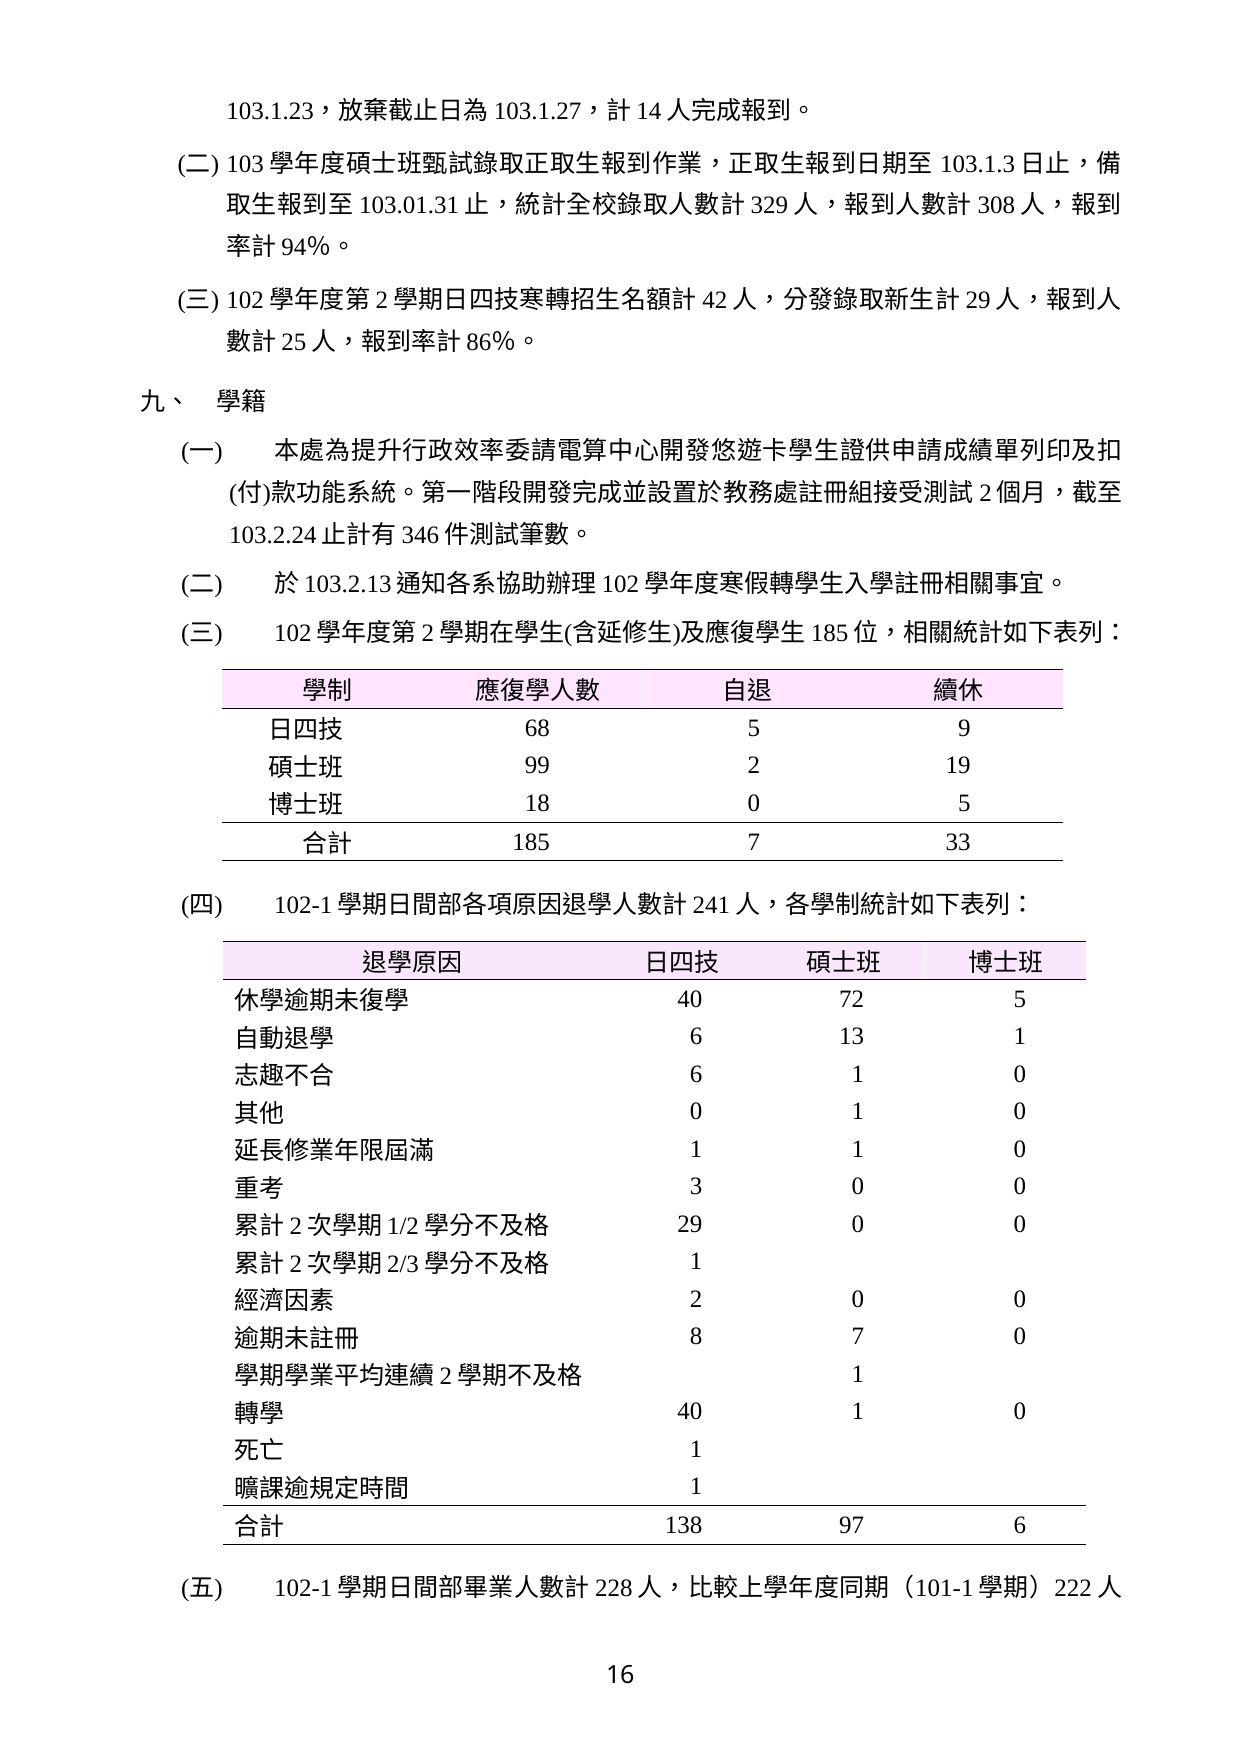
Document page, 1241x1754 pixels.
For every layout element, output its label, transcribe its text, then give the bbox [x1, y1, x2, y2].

table_cell 學期學業平均連續2學期不及格 [223, 1355, 601, 1393]
table_cell 3 [601, 1168, 763, 1205]
table_cell 其他 [223, 1093, 601, 1130]
table_cell 6 [925, 1506, 1086, 1544]
list 103學年度碩士班甄試錄取正取生報到作業，正取生報到日期至103.1.3日止，備取生報到至103.01.31止，統計全校錄取人數計329人，報到人數計308人，報到率計94％。 [177, 139, 1122, 264]
table_cell 博士班 [222, 784, 432, 822]
table_cell 1 [763, 1355, 924, 1393]
table_cell 1 [763, 1093, 924, 1130]
list 學籍 [141, 377, 1122, 419]
table_cell 33 [853, 823, 1063, 860]
table_cell 0 [925, 1393, 1086, 1430]
table_header 博士班 [925, 942, 1086, 979]
table_cell 138 [601, 1506, 763, 1544]
table_cell 重考 [223, 1168, 601, 1205]
table_cell 9 [853, 709, 1063, 747]
table_cell 5 [643, 709, 853, 747]
table_cell 0 [925, 1130, 1086, 1168]
table_header 自退 [643, 670, 853, 708]
table_cell 0 [601, 1093, 763, 1130]
table_cell 0 [925, 1318, 1086, 1355]
list 103.1.23，放棄截止日為103.1.27，計14人完成報到。 [177, 86, 1122, 128]
table_cell [763, 1468, 924, 1505]
table_cell 0 [925, 1055, 1086, 1093]
table_cell 5 [925, 980, 1086, 1018]
table_cell [601, 1355, 763, 1393]
table_cell [925, 1243, 1086, 1280]
table_cell 轉學 [223, 1393, 601, 1430]
table_cell 志趣不合 [223, 1055, 601, 1093]
table_cell 18 [432, 784, 642, 822]
table_cell 6 [601, 1055, 763, 1093]
table_header 應復學人數 [432, 670, 642, 708]
table_cell 40 [601, 980, 763, 1018]
table_header 碩士班 [763, 942, 924, 979]
list 102-1學期日間部畢業人數計228人，比較上學年度同期（101-1學期）222人 [181, 1563, 1122, 1605]
table_cell 延長修業年限屆滿 [223, 1130, 601, 1168]
table_cell 0 [763, 1168, 924, 1205]
table_cell 72 [763, 980, 924, 1018]
table_cell 0 [925, 1168, 1086, 1205]
table_cell [763, 1430, 924, 1468]
table_cell 29 [601, 1205, 763, 1243]
table_cell 0 [925, 1093, 1086, 1130]
table_cell 68 [432, 709, 642, 747]
table_cell 99 [432, 747, 642, 784]
table_cell 7 [763, 1318, 924, 1355]
table_cell 7 [643, 823, 853, 860]
table_cell 185 [432, 823, 642, 860]
table_cell 累計2次學期1/2學分不及格 [223, 1205, 601, 1243]
table_cell 40 [601, 1393, 763, 1430]
table_cell 0 [925, 1205, 1086, 1243]
table_cell 經濟因素 [223, 1280, 601, 1318]
table_cell 0 [643, 784, 853, 822]
table_cell 日四技 [222, 709, 432, 747]
table_cell 逾期未註冊 [223, 1318, 601, 1355]
table_cell 2 [601, 1280, 763, 1318]
table_cell 死亡 [223, 1430, 601, 1468]
table_cell 曠課逾規定時間 [223, 1468, 601, 1505]
table_cell 5 [853, 784, 1063, 822]
table_header 學制 [222, 670, 432, 708]
list 於103.2.13通知各系協助辦理102學年度寒假轉學生入學註冊相關事宜。 [181, 559, 1122, 601]
table_cell 2 [643, 747, 853, 784]
table_cell 碩士班 [222, 747, 432, 784]
table_cell [925, 1430, 1086, 1468]
table_cell 合計 [223, 1506, 601, 1544]
table_cell 0 [763, 1205, 924, 1243]
table_cell 1 [925, 1018, 1086, 1055]
table_cell 97 [763, 1506, 924, 1544]
table_cell [925, 1468, 1086, 1505]
table_cell 合計 [222, 823, 432, 860]
table_header 退學原因 [223, 942, 601, 979]
table_cell [925, 1355, 1086, 1393]
list 102-1學期日間部各項原因退學人數計241人，各學制統計如下表列： [181, 880, 1122, 922]
table_cell 累計2次學期2/3學分不及格 [223, 1243, 601, 1280]
table_cell 6 [601, 1018, 763, 1055]
table_cell 13 [763, 1018, 924, 1055]
table_cell [763, 1243, 924, 1280]
list 102學年度第2學期在學生(含延修生)及應復學生185位，相關統計如下表列： [181, 608, 1122, 650]
table_cell 1 [763, 1393, 924, 1430]
table_cell 1 [601, 1243, 763, 1280]
list 102學年度第2學期日四技寒轉招生名額計42人，分發錄取新生計29人，報到人數計25人，報到率計86％。 [177, 275, 1122, 358]
table_cell 0 [925, 1280, 1086, 1318]
table_cell 8 [601, 1318, 763, 1355]
table_cell 1 [601, 1468, 763, 1505]
table_cell 0 [763, 1280, 924, 1318]
table_header 續休 [853, 670, 1063, 708]
table_cell 1 [763, 1055, 924, 1093]
table_cell 自動退學 [223, 1018, 601, 1055]
table_cell 1 [763, 1130, 924, 1168]
table_cell 休學逾期未復學 [223, 980, 601, 1018]
table_cell 19 [853, 747, 1063, 784]
table_cell 1 [601, 1130, 763, 1168]
list 本處為提升行政效率委請電算中心開發悠遊卡學生證供申請成績單列印及扣(付)款功能系統。第一階段開發完成並設置於教務處註冊組接受測試2個月，截至103.2.24止計有346件測試筆數。 [181, 426, 1122, 551]
table_header 日四技 [601, 942, 763, 979]
table_cell 1 [601, 1430, 763, 1468]
